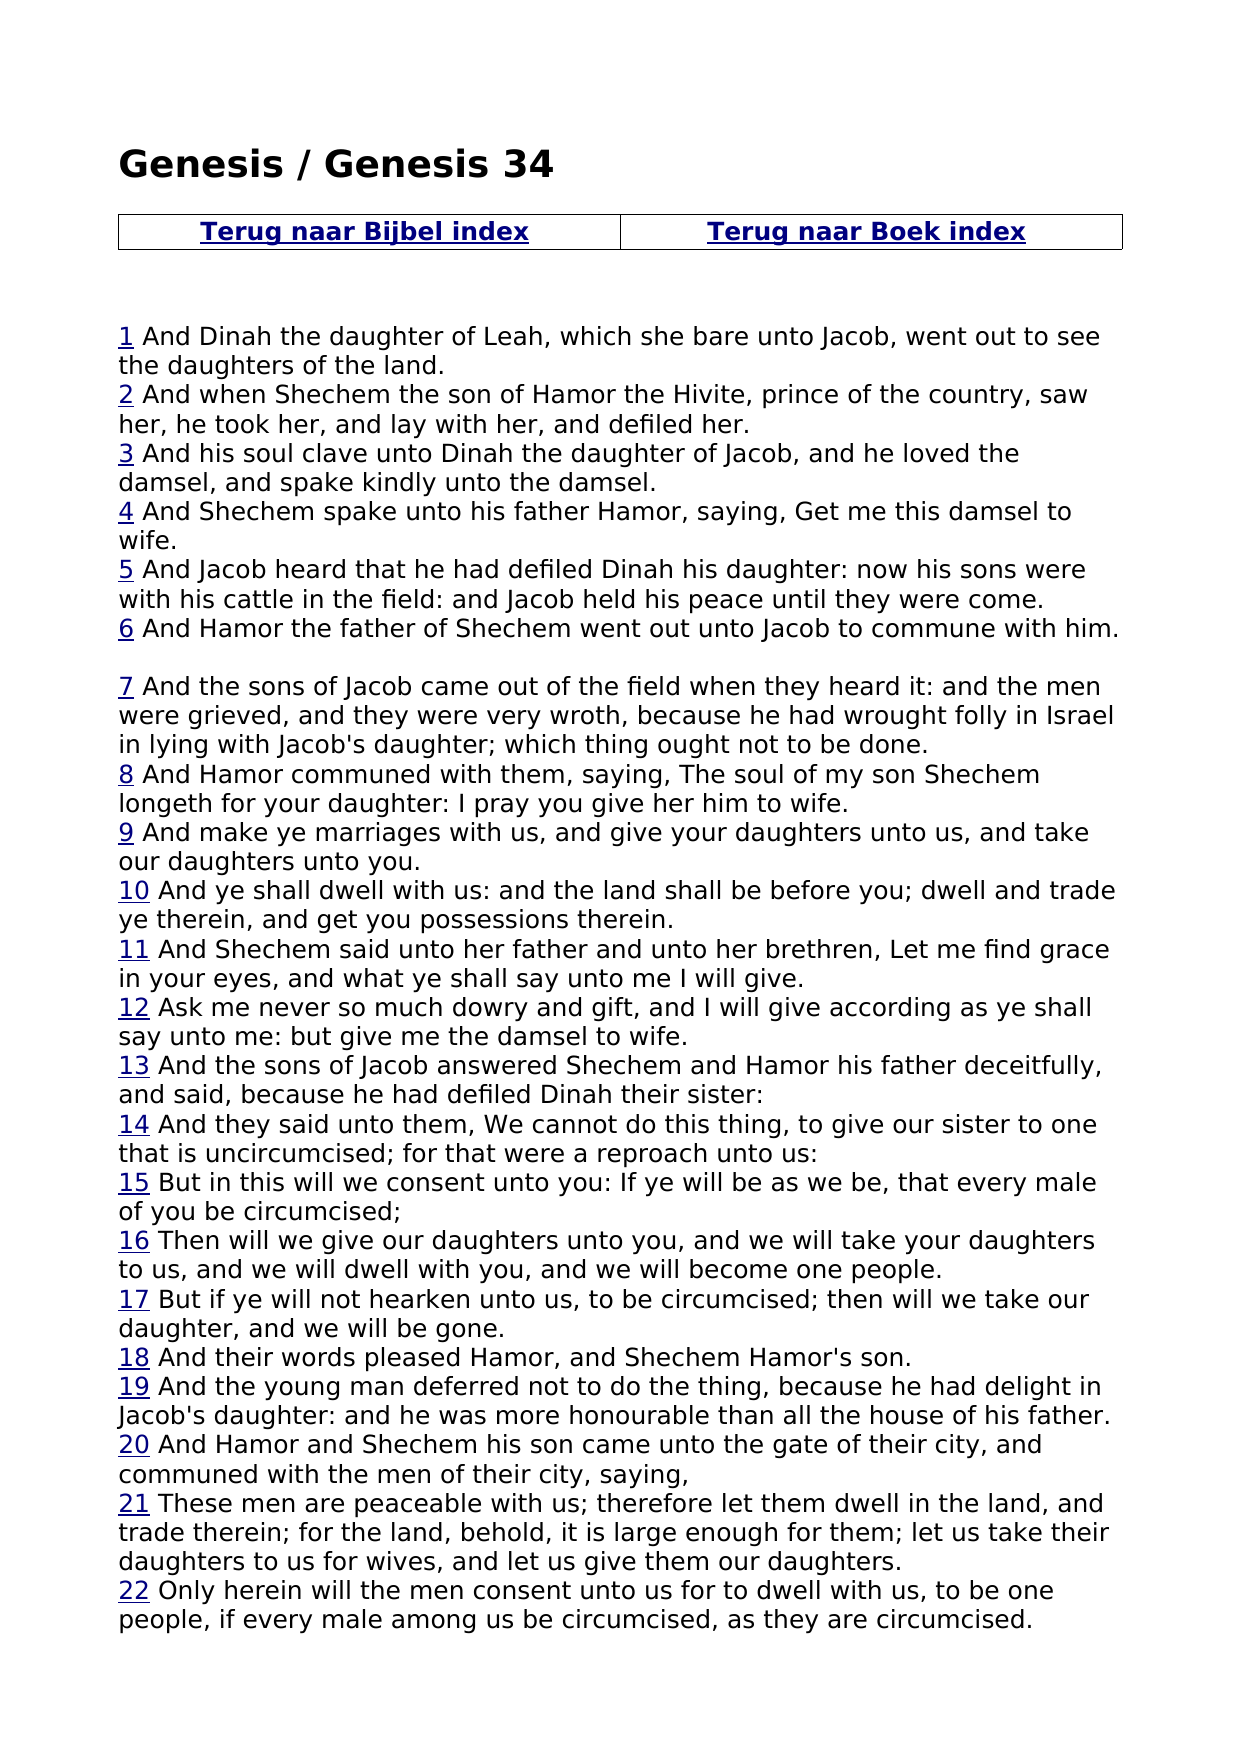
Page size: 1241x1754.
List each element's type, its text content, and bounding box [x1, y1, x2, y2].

table_header Terug naar Boek index [621, 215, 1122, 249]
subtitle Genesis / Genesis 34 [118, 143, 1122, 187]
table_header Terug naar Bijbel index [119, 215, 620, 249]
text 1 And Dinah the daughter of Leah, which she bare unto Jacob, went out to see the daughters of the land. 2 And when Shechem the son of Hamor the Hivite, prince of the country, saw her, he took her, and lay with her, and defiled her. 3 And his soul clave unto Dinah the daughter of Jacob, and he loved the damsel, and spake kindly unto the damsel. 4 And Shechem spake unto his father Hamor, saying, Get me this damsel to wife. 5 And Jacob heard that he had defiled Dinah his daughter: now his sons were with his cattle in the field: and Jacob held his peace until they were come. 6 And Hamor the father of Shechem went out unto Jacob to commune with him. 7 And the sons of Jacob came out of the field when they heard it: and the men were grieved, and they were very wroth, because he had wrought folly in Israel in lying with Jacob's daughter; which thing ought not to be done. 8 And Hamor communed with them, saying, The soul of my son Shechem longeth for your daughter: I pray you give her him to wife. 9 And make ye marriages with us, and give your daughters unto us, and take our daughters unto you. 10 And ye shall dwell with us: and the land shall be before you; dwell and trade ye therein, and get you possessions therein. 11 And Shechem said unto her father and unto her brethren, Let me find grace in your eyes, and what ye shall say unto me I will give. 12 Ask me never so much dowry and gift, and I will give according as ye shall say unto me: but give me the damsel to wife. 13 And the sons of Jacob answered Shechem and Hamor his father deceitfully, and said, because he had defiled Dinah their sister: 14 And they said unto them, We cannot do this thing, to give our sister to one that is uncircumcised; for that were a reproach unto us: 15 But in this will we consent unto you: If ye will be as we be, that every male of you be circumcised; 16 Then will we give our daughters unto you, and we will take your daughters to us, and we will dwell with you, and we will become one people. 17 But if ye will not hearken unto us, to be circumcised; then will we take our daughter, and we will be gone. 18 And their words pleased Hamor, and Shechem Hamor's son. 19 And the young man deferred not to do the thing, because he had delight in Jacob's daughter: and he was more honourable than all the house of his father. 20 And Hamor and Shechem his son came unto the gate of their city, and communed with the men of their city, saying, 21 These men are peaceable with us; therefore let them dwell in the land, and trade therein; for the land, behold, it is large enough for them; let us take their daughters to us for wives, and let us give them our daughters. 22 Only herein will the men consent unto us for to dwell with us, to be one people, if every male among us be circumcised, as they are circumcised. [118, 264, 1122, 1635]
